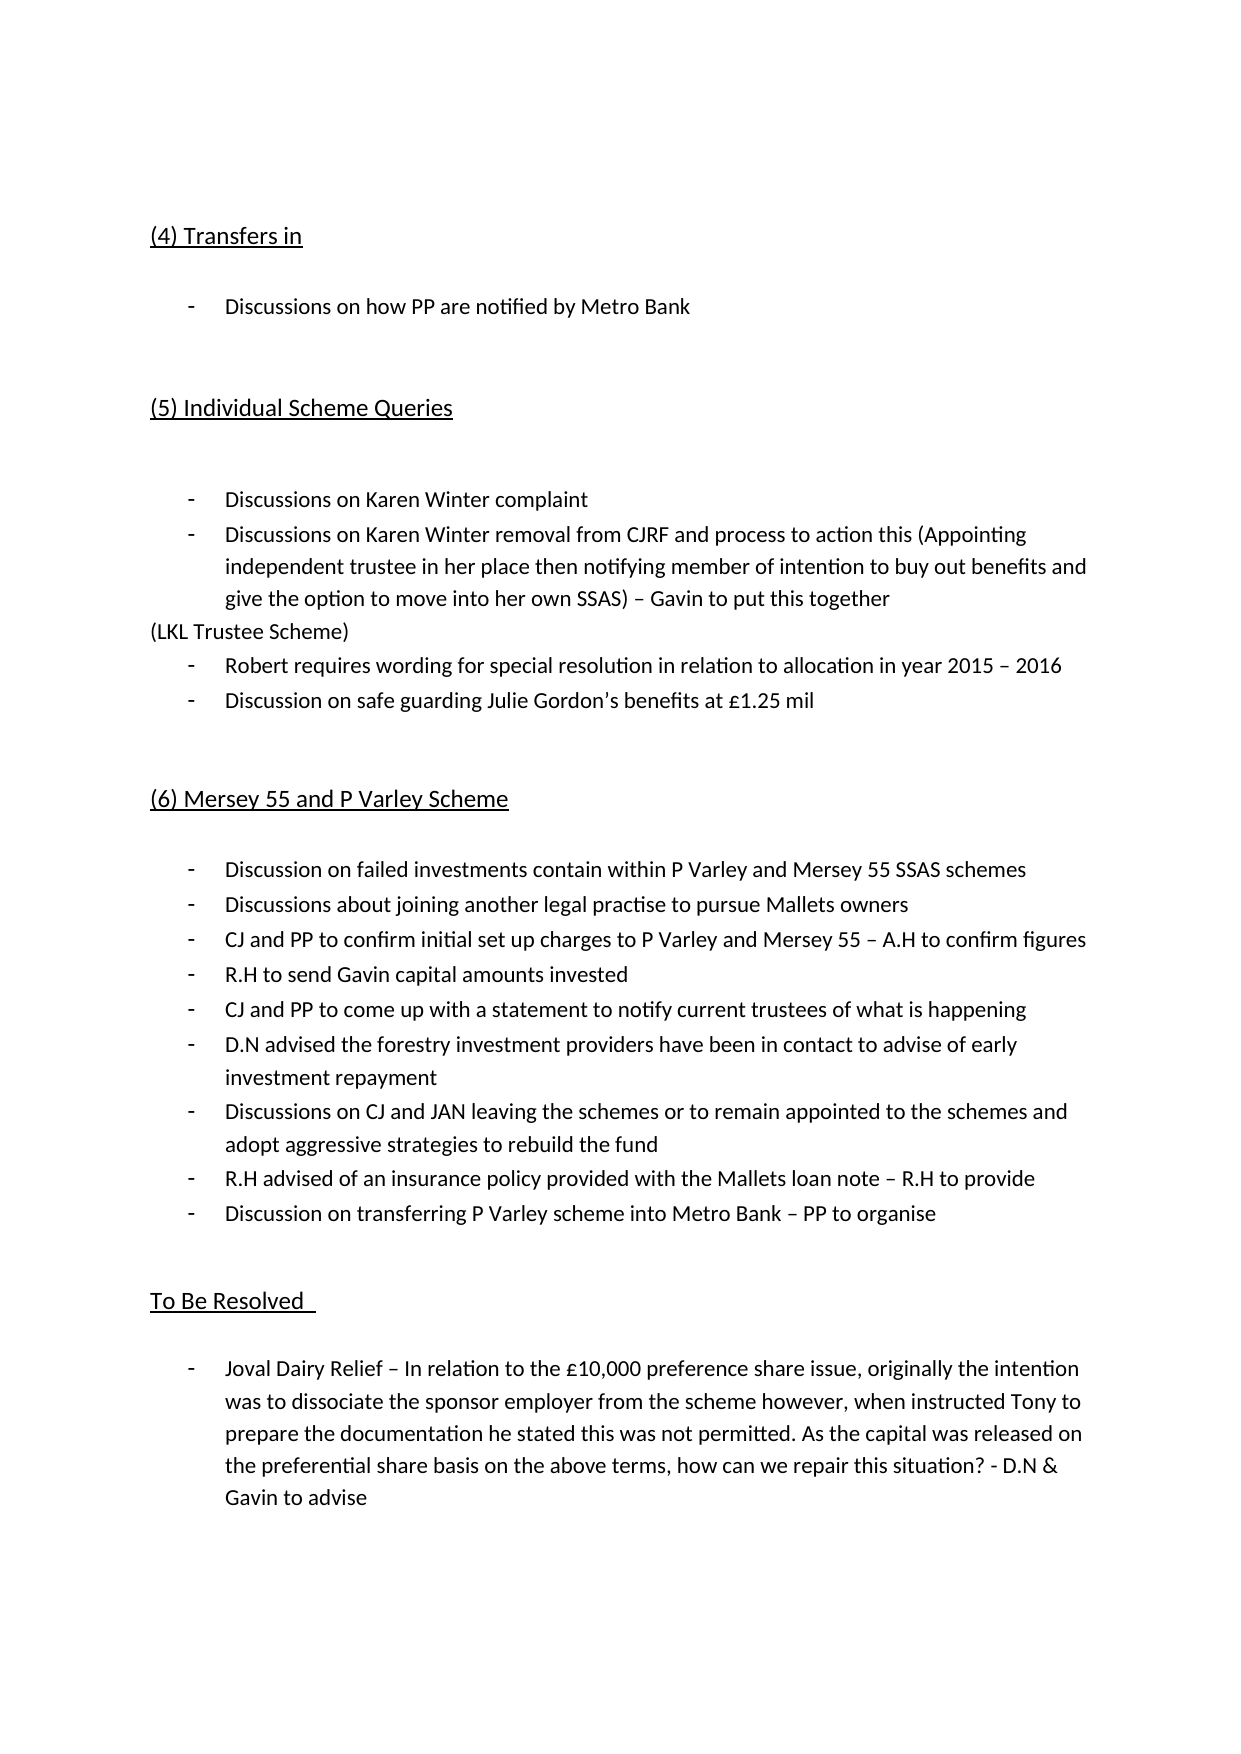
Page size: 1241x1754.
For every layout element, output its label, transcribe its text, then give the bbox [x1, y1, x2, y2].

text (LKL Trustee Scheme) [150, 617, 1090, 645]
list R.H to send Gavin capital amounts invested [187, 958, 1090, 989]
text To Be Resolved [150, 1285, 1090, 1316]
list Discussions on how PP are notified by Metro Bank [187, 290, 1090, 353]
list D.N advised the forestry investment providers have been in contact to advise of early investment repayment [187, 1028, 1090, 1091]
list Discussion on failed investments contain within P Varley and Mersey 55 SSAS schemes [187, 853, 1090, 884]
list Discussions about joining another legal practise to pursue Mallets owners [187, 888, 1090, 919]
list Discussions on CJ and JAN leaving the schemes or to remain appointed to the schemes and adopt aggressive strategies to rebuild the fund [187, 1095, 1090, 1158]
list CJ and PP to confirm initial set up charges to P Varley and Mersey 55 – A.H to confirm figures [187, 923, 1090, 954]
list Joval Dairy Relief – In relation to the £10,000 preference share issue, originally the intention was to dissociate the sponsor employer from the scheme however, when instructed Tony to prepare the documentation he stated this was not permitted. As the capital was released on the preferential share basis on the above terms, how can we repair this situation? - D.N & Gavin to advise [187, 1352, 1090, 1512]
text (4) Transfers in [150, 220, 1090, 286]
list R.H advised of an insurance policy provided with the Mallets loan note – R.H to provide [187, 1162, 1090, 1193]
list Robert requires wording for special resolution in relation to allocation in year 2015 – 2016 [187, 649, 1090, 679]
list Discussions on Karen Winter complaint [187, 483, 1090, 513]
list Discussion on safe guarding Julie Gordon’s benefits at £1.25 mil [187, 684, 1090, 714]
list CJ and PP to come up with a statement to notify current trustees of what is happening [187, 993, 1090, 1024]
list Discussion on transferring P Varley scheme into Metro Bank – PP to organise [187, 1197, 1090, 1228]
text (5) Individual Scheme Queries [150, 392, 1090, 422]
text (6) Mersey 55 and P Varley Scheme [150, 783, 1090, 849]
list Discussions on Karen Winter removal from CJRF and process to action this (Appointing independent trustee in her place then notifying member of intention to buy out benefits and give the option to move into her own SSAS) – Gavin to put this together [187, 518, 1090, 613]
